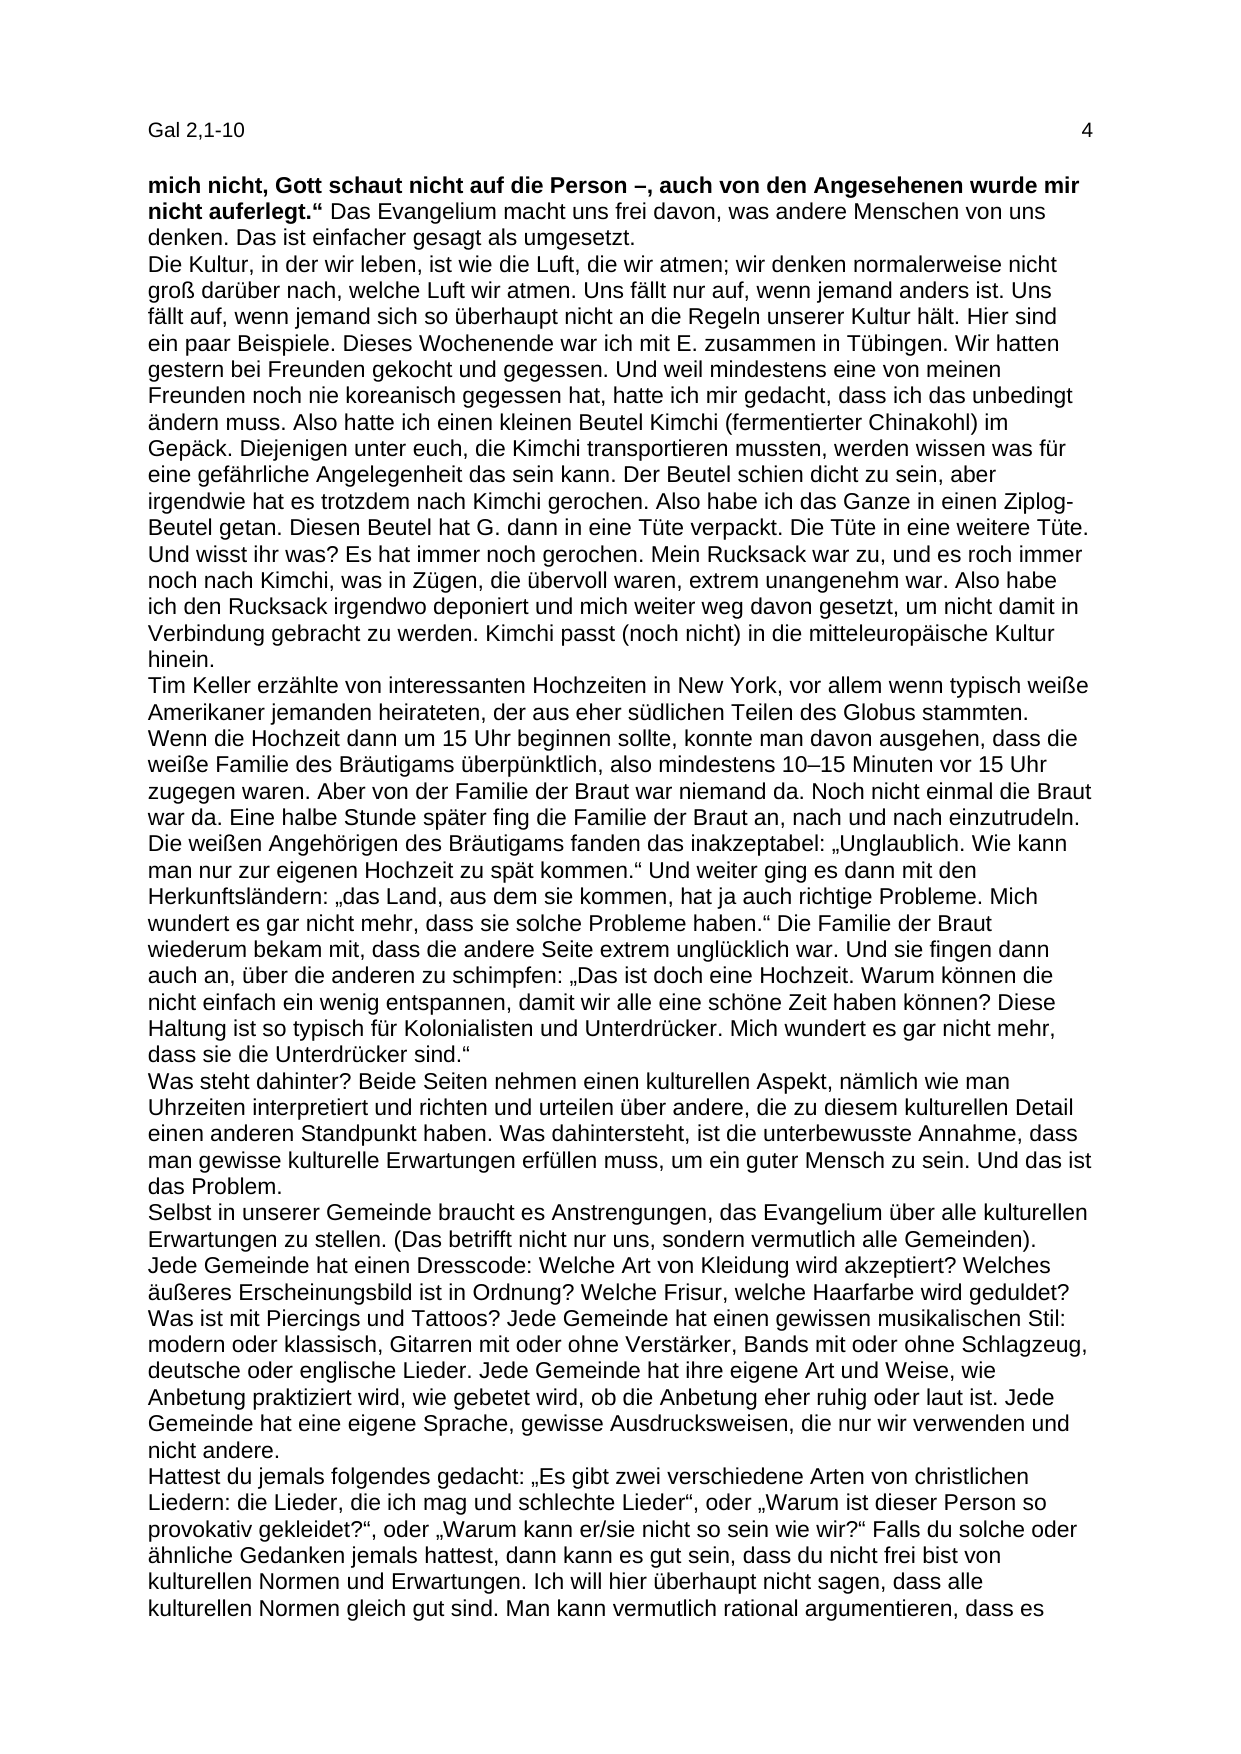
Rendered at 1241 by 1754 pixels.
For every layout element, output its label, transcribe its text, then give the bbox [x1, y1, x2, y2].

text mich nicht, Gott schaut nicht auf die Person –, auch von den Angesehenen wurde mir nicht auferlegt.“ Das Evangelium macht uns frei davon, was andere Menschen von uns denken. Das ist einfacher gesagt als umgesetzt. [148, 172, 1092, 251]
text Selbst in unserer Gemeinde braucht es Anstrengungen, das Evangelium über alle kulturellen Erwartungen zu stellen. (Das betrifft nicht nur uns, sondern vermutlich alle Gemeinden). Jede Gemeinde hat einen Dresscode: Welche Art von Kleidung wird akzeptiert? Welches äußeres Erscheinungsbild ist in Ordnung? Welche Frisur, welche Haarfarbe wird geduldet? Was ist mit Piercings und Tattoos? Jede Gemeinde hat einen gewissen musikalischen Stil: modern oder klassisch, Gitarren mit oder ohne Verstärker, Bands mit oder ohne Schlagzeug, deutsche oder englische Lieder. Jede Gemeinde hat ihre eigene Art und Weise, wie Anbetung praktiziert wird, wie gebetet wird, ob die Anbetung eher ruhig oder laut ist. Jede Gemeinde hat eine eigene Sprache, gewisse Ausdrucksweisen, die nur wir verwenden und nicht andere. [148, 1199, 1092, 1463]
text Die Kultur, in der wir leben, ist wie die Luft, die wir atmen; wir denken normalerweise nicht groß darüber nach, welche Luft wir atmen. Uns fällt nur auf, wenn jemand anders ist. Uns fällt auf, wenn jemand sich so überhaupt nicht an die Regeln unserer Kultur hält. Hier sind ein paar Beispiele. Dieses Wochenende war ich mit E. zusammen in Tübingen. Wir hatten gestern bei Freunden gekocht und gegessen. Und weil mindestens eine von meinen Freunden noch nie koreanisch gegessen hat, hatte ich mir gedacht, dass ich das unbedingt ändern muss. Also hatte ich einen kleinen Beutel Kimchi (fermentierter Chinakohl) im Gepäck. Diejenigen unter euch, die Kimchi transportieren mussten, werden wissen was für eine gefährliche Angelegenheit das sein kann. Der Beutel schien dicht zu sein, aber irgendwie hat es trotzdem nach Kimchi gerochen. Also habe ich das Ganze in einen Ziplog-Beutel getan. Diesen Beutel hat G. dann in eine Tüte verpackt. Die Tüte in eine weitere Tüte. Und wisst ihr was? Es hat immer noch gerochen. Mein Rucksack war zu, und es roch immer noch nach Kimchi, was in Zügen, die übervoll waren, extrem unangenehm war. Also habe ich den Rucksack irgendwo deponiert und mich weiter weg davon gesetzt, um nicht damit in Verbindung gebracht zu werden. Kimchi passt (noch nicht) in die mitteleuropäische Kultur hinein. [148, 251, 1092, 672]
text Tim Keller erzählte von interessanten Hochzeiten in New York, vor allem wenn typisch weiße Amerikaner jemanden heirateten, der aus eher südlichen Teilen des Globus stammten. Wenn die Hochzeit dann um 15 Uhr beginnen sollte, konnte man davon ausgehen, dass die weiße Familie des Bräutigams überpünktlich, also mindestens 10–15 Minuten vor 15 Uhr zugegen waren. Aber von der Familie der Braut war niemand da. Noch nicht einmal die Braut war da. Eine halbe Stunde später fing die Familie der Braut an, nach und nach einzutrudeln. Die weißen Angehörigen des Bräutigams fanden das inakzeptabel: „Unglaublich. Wie kann man nur zur eigenen Hochzeit zu spät kommen.“ Und weiter ging es dann mit den Herkunftsländern: „das Land, aus dem sie kommen, hat ja auch richtige Probleme. Mich wundert es gar nicht mehr, dass sie solche Probleme haben.“ Die Familie der Braut wiederum bekam mit, dass die andere Seite extrem unglücklich war. Und sie fingen dann auch an, über die anderen zu schimpfen: „Das ist doch eine Hochzeit. Warum können die nicht einfach ein wenig entspannen, damit wir alle eine schöne Zeit haben können? Diese Haltung ist so typisch für Kolonialisten und Unterdrücker. Mich wundert es gar nicht mehr, dass sie die Unterdrücker sind.“ [148, 672, 1092, 1068]
text Hattest du jemals folgendes gedacht: „Es gibt zwei verschiedene Arten von christlichen Liedern: die Lieder, die ich mag und schlechte Lieder“, oder „Warum ist dieser Person so provokativ gekleidet?“, oder „Warum kann er/sie nicht so sein wie wir?“ Falls du solche oder ähnliche Gedanken jemals hattest, dann kann es gut sein, dass du nicht frei bist von kulturellen Normen und Erwartungen. Ich will hier überhaupt nicht sagen, dass alle kulturellen Normen gleich gut sind. Man kann vermutlich rational argumentieren, dass es [148, 1463, 1092, 1621]
text Was steht dahinter? Beide Seiten nehmen einen kulturellen Aspekt, nämlich wie man Uhrzeiten interpretiert und richten und urteilen über andere, die zu diesem kulturellen Detail einen anderen Standpunkt haben. Was dahintersteht, ist die unterbewusste Annahme, dass man gewisse kulturelle Erwartungen erfüllen muss, um ein guter Mensch zu sein. Und das ist das Problem. [148, 1068, 1092, 1199]
